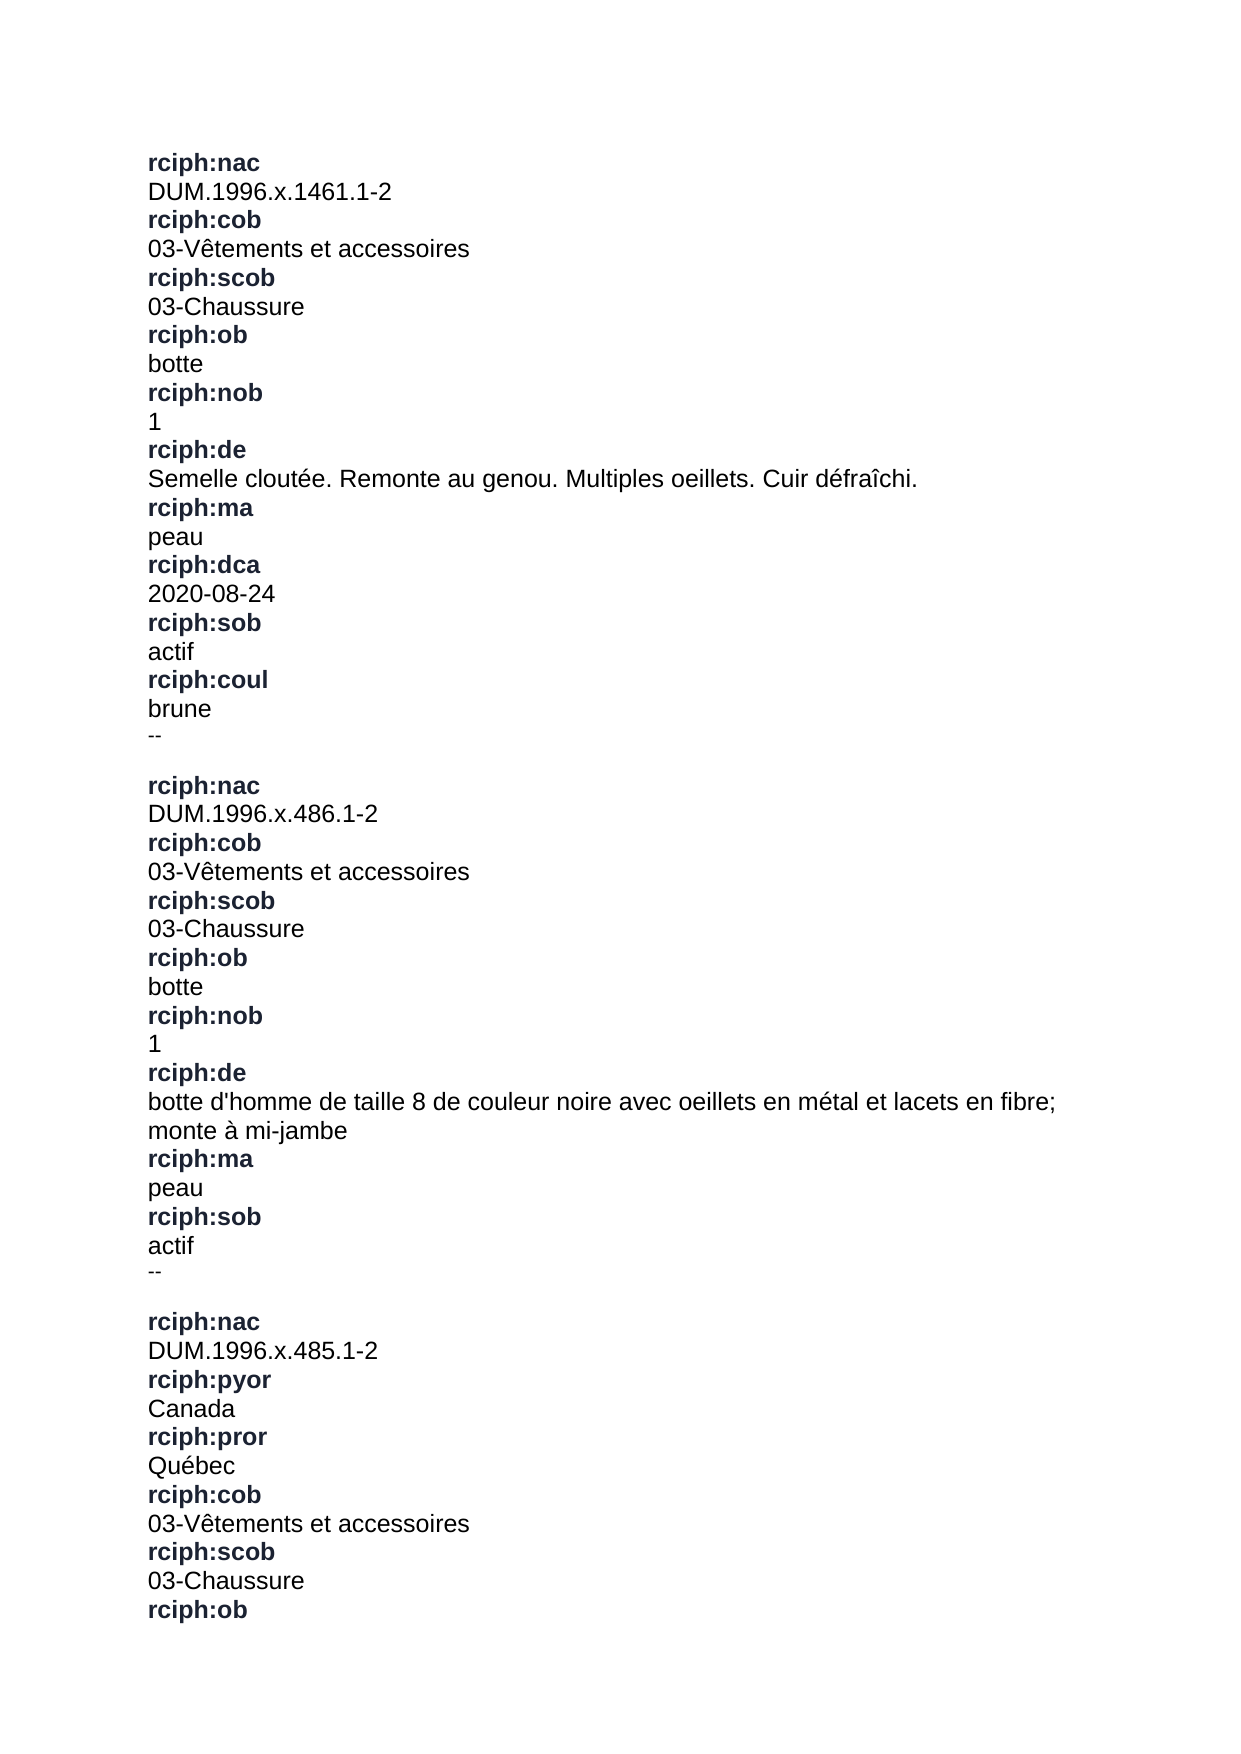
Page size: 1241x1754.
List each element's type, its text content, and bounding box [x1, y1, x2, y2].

text rciph:nac [148, 771, 1092, 799]
text 2020-08-24 [148, 579, 1092, 608]
text -- [148, 1259, 1092, 1283]
text botte [148, 349, 1092, 378]
text rciph:sob [148, 1202, 1092, 1231]
text rciph:nac [148, 148, 1092, 176]
text rciph:cob [148, 1480, 1092, 1508]
text rciph:cob [148, 828, 1092, 857]
text rciph:ob [148, 1595, 1092, 1623]
text rciph:sob [148, 608, 1092, 636]
text rciph:nob [148, 378, 1092, 406]
text 1 [148, 1029, 1092, 1058]
text Québec [148, 1451, 1092, 1480]
text actif [148, 636, 1092, 665]
text rciph:ob [148, 320, 1092, 349]
text rciph:scob [148, 886, 1092, 914]
text rciph:pror [148, 1422, 1092, 1451]
text peau [148, 1173, 1092, 1202]
text rciph:nac [148, 1307, 1092, 1336]
text rciph:de [148, 435, 1092, 464]
text 03-Vêtements et accessoires [148, 1508, 1092, 1537]
text Canada [148, 1393, 1092, 1422]
text rciph:cob [148, 205, 1092, 234]
text rciph:pyor [148, 1365, 1092, 1393]
text 03-Vêtements et accessoires [148, 234, 1092, 263]
text Semelle cloutée. Remonte au genou. Multiples oeillets. Cuir défraîchi. [148, 464, 1092, 493]
text rciph:ob [148, 943, 1092, 972]
text rciph:scob [148, 263, 1092, 291]
text rciph:ma [148, 1144, 1092, 1173]
text actif [148, 1231, 1092, 1259]
text botte d'homme de taille 8 de couleur noire avec oeillets en métal et lacets en fibre; monte à mi-jambe [148, 1087, 1092, 1144]
text rciph:nob [148, 1001, 1092, 1029]
text peau [148, 521, 1092, 550]
text 03-Vêtements et accessoires [148, 857, 1092, 886]
text 03-Chaussure [148, 914, 1092, 943]
text botte [148, 972, 1092, 1001]
text rciph:ma [148, 493, 1092, 521]
text DUM.1996.x.486.1-2 [148, 799, 1092, 828]
text DUM.1996.x.485.1-2 [148, 1336, 1092, 1365]
text -- [148, 723, 1092, 747]
text rciph:de [148, 1058, 1092, 1087]
text brune [148, 694, 1092, 723]
text rciph:dca [148, 550, 1092, 579]
text 03-Chaussure [148, 1566, 1092, 1595]
text 03-Chaussure [148, 291, 1092, 320]
text rciph:scob [148, 1537, 1092, 1566]
text rciph:coul [148, 665, 1092, 694]
text DUM.1996.x.1461.1-2 [148, 176, 1092, 205]
text 1 [148, 406, 1092, 435]
